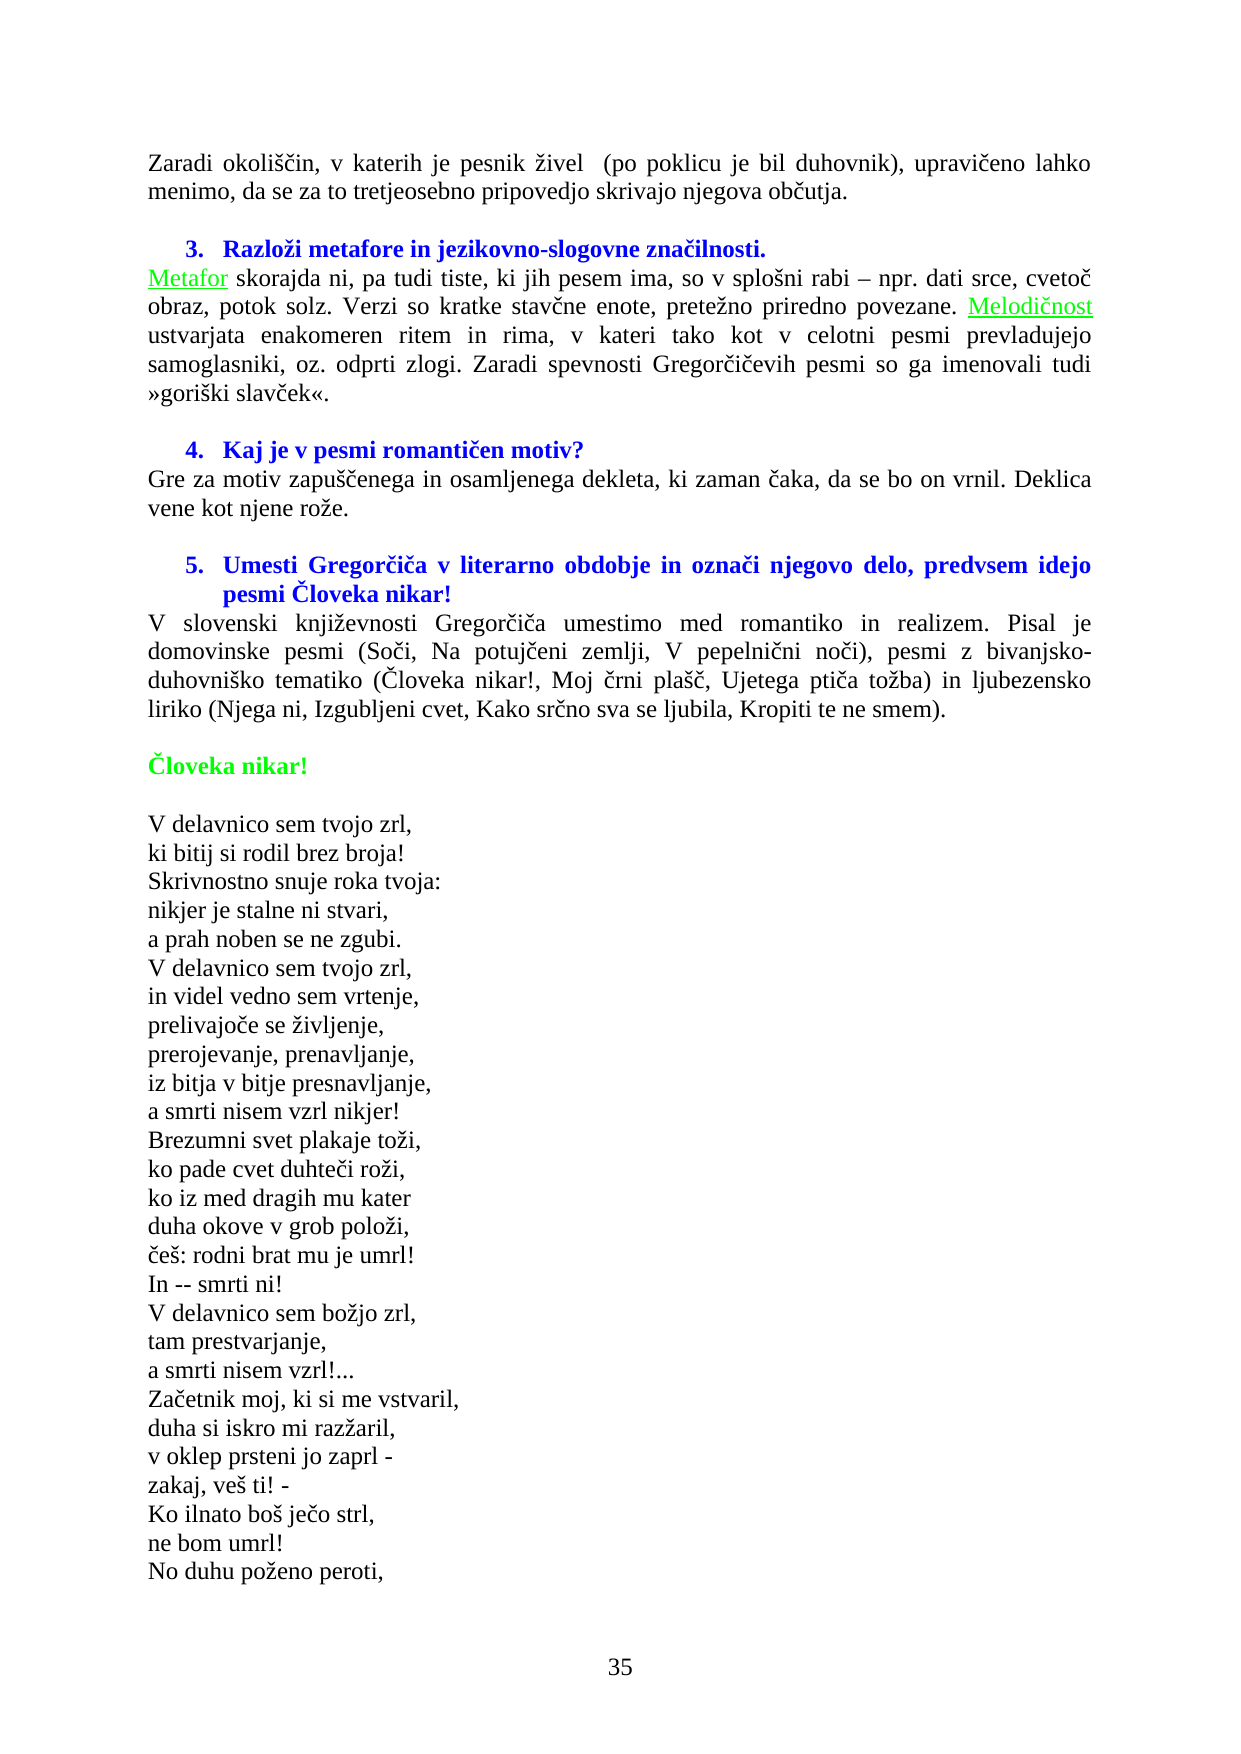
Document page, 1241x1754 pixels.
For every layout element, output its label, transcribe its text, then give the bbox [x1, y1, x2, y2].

list Umesti Gregorčiča v literarno obdobje in označi njegovo delo, predvsem idejo pesmi Človeka nikar! [185, 550, 1093, 608]
text V slovenski književnosti Gregorčiča umestimo med romantiko in realizem. Pisal je domovinske pesmi (Soči, Na potujčeni zemlji, V pepelnični noči), pesmi z bivanjsko-duhovniško tematiko (Človeka nikar!, Moj črni plašč, Ujetega ptiča tožba) in ljubezensko liriko (Njega ni, Izgubljeni cvet, Kako srčno sva se ljubila, Kropiti te ne smem). [148, 608, 1093, 723]
list Razloži metafore in jezikovno-slogovne značilnosti. [185, 234, 1093, 263]
text Človeka nikar! V delavnico sem tvojo zrl, ki bitij si rodil brez broja! Skrivnostno snuje roka tvoja: nikjer je stalne ni stvari, a prah noben se ne zgubi. V delavnico sem tvojo zrl, in videl vedno sem vrtenje, prelivajoče se življenje, prerojevanje, prenavljanje, iz bitja v bitje presnavljanje, a smrti nisem vzrl nikjer! Brezumni svet plakaje toži, ko pade cvet duhteči roži, ko iz med dragih mu kater duha okove v grob položi, češ: rodni brat mu je umrl! In -- smrti ni! V delavnico sem božjo zrl, tam prestvarjanje, a smrti nisem vzrl!... Začetnik moj, ki si me vstvaril, duha si iskro mi razžaril, v oklep prsteni jo zaprl - zakaj, veš ti! - Ko ilnato boš ječo strl, ne bom umrl! No duhu poženo peroti, [148, 751, 1093, 1585]
text Gre za motiv zapuščenega in osamljenega dekleta, ki zaman čaka, da se bo on vrnil. Deklica vene kot njene rože. [148, 464, 1093, 521]
text Zaradi okoliščin, v katerih je pesnik živel (po poklicu je bil duhovnik), upravičeno lahko menimo, da se za to tretjeosebno pripovedjo skrivajo njegova občutja. [148, 148, 1093, 205]
list Kaj je v pesmi romantičen motiv? [185, 435, 1093, 464]
text Metafor skorajda ni, pa tudi tiste, ki jih pesem ima, so v splošni rabi – npr. dati srce, cvetoč obraz, potok solz. Verzi so kratke stavčne enote, pretežno priredno povezane. Melodičnost ustvarjata enakomeren ritem in rima, v kateri tako kot v celotni pesmi prevladujejo samoglasniki, oz. odprti zlogi. Zaradi spevnosti Gregorčičevih pesmi so ga imenovali tudi »goriški slavček«. [148, 263, 1093, 406]
